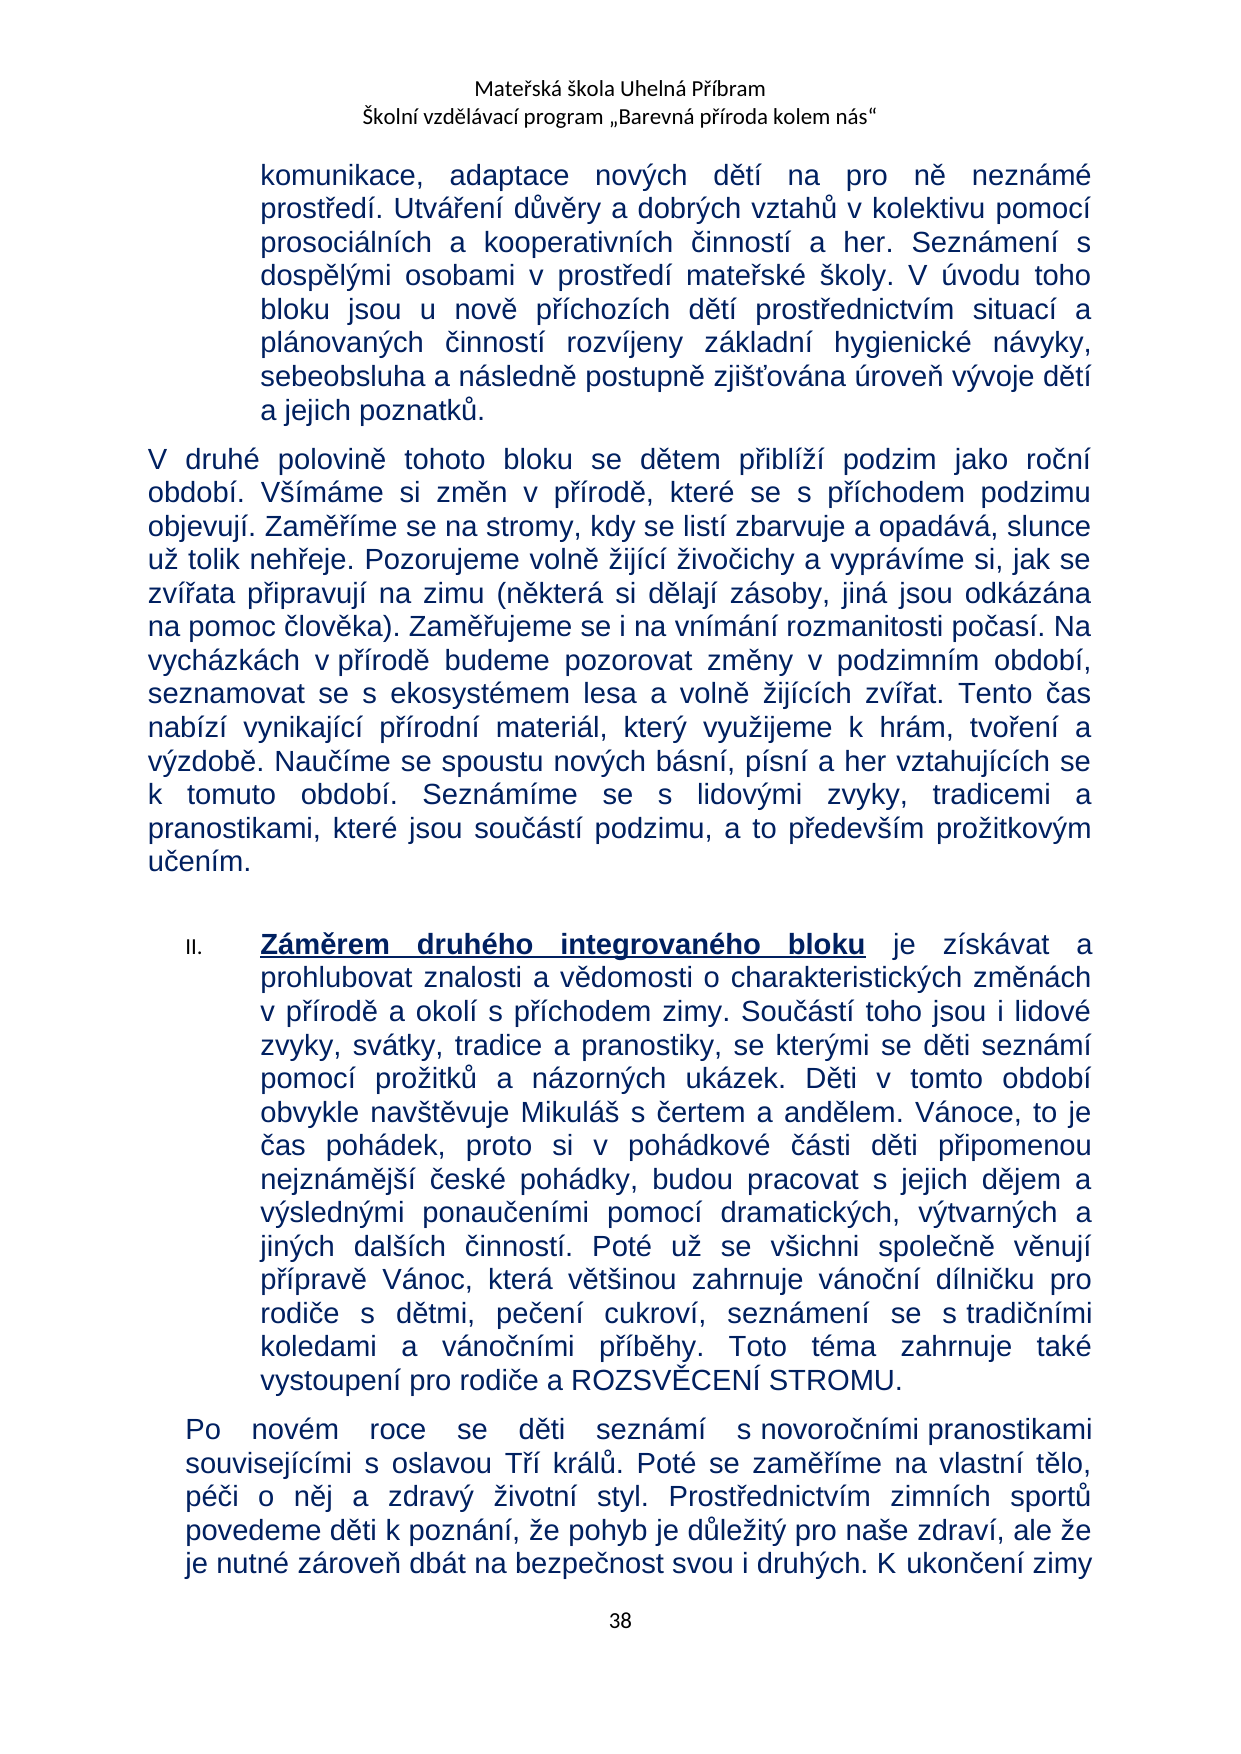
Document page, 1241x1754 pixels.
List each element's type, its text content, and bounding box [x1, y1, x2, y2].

list Záměrem druhého integrovaného bloku je získávat a prohlubovat znalosti a vědomosti o charakteristických změnách v přírodě a okolí s příchodem zimy. Součástí toho jsou i lidové zvyky, svátky, tradice a pranostiky, se kterými se děti seznámí pomocí prožitků a názorných ukázek. Děti v tomto období obvykle navštěvuje Mikuláš s čertem a andělem. Vánoce, to je čas pohádek, proto si v pohádkové části děti připomenou nejznámější české pohádky, budou pracovat s jejich dějem a výslednými ponaučeními pomocí dramatických, výtvarných a jiných dalších činností. Poté už se všichni společně věnují přípravě Vánoc, která většinou zahrnuje vánoční dílničku pro rodiče s dětmi, pečení cukroví, seznámení se s tradičními koledami a vánočními příběhy. Toto téma zahrnuje také vystoupení pro rodiče a ROZSVĚCENÍ STROMU. [185, 927, 1093, 1397]
list komunikace, adaptace nových dětí na pro ně neznámé prostředí. Utváření důvěry a dobrých vztahů v kolektivu pomocí prosociálních a kooperativních činností a her. Seznámení s dospělými osobami v prostředí mateřské školy. V úvodu toho bloku jsou u nově příchozích dětí prostřednictvím situací a plánovaných činností rozvíjeny základní hygienické návyky, sebeobsluha a následně postupně zjišťována úroveň vývoje dětí a jejich poznatků. [185, 158, 1093, 426]
text V druhé polovině tohoto bloku se dětem přiblíží podzim jako roční období. Všímáme si změn v přírodě, které se s příchodem podzimu objevují. Zaměříme se na stromy, kdy se listí zbarvuje a opadává, slunce už tolik nehřeje. Pozorujeme volně žijící živočichy a vyprávíme si, jak se zvířata připravují na zimu (některá si dělají zásoby, jiná jsou odkázána na pomoc člověka). Zaměřujeme se i na vnímání rozmanitosti počasí. Na vycházkách v přírodě budeme pozorovat změny v podzimním období, seznamovat se s ekosystémem lesa a volně žijících zvířat. Tento čas nabízí vynikající přírodní materiál, který využijeme k hrám, tvoření a výzdobě. Naučíme se spoustu nových básní, písní a her vztahujících se k tomuto období. Seznámíme se s lidovými zvyky, tradicemi a pranostikami, které jsou součástí podzimu, a to především prožitkovým učením. [148, 442, 1093, 878]
text Po novém roce se děti seznámí s novoročními pranostikami souvisejícími s oslavou Tří králů. Poté se zaměříme na vlastní tělo, péči o něj a zdravý životní styl. Prostřednictvím zimních sportů povedeme děti k poznání, že pohyb je důležitý pro naše zdraví, ale že je nutné zároveň dbát na bezpečnost svou i druhých. K ukončení zimy [185, 1412, 1093, 1580]
